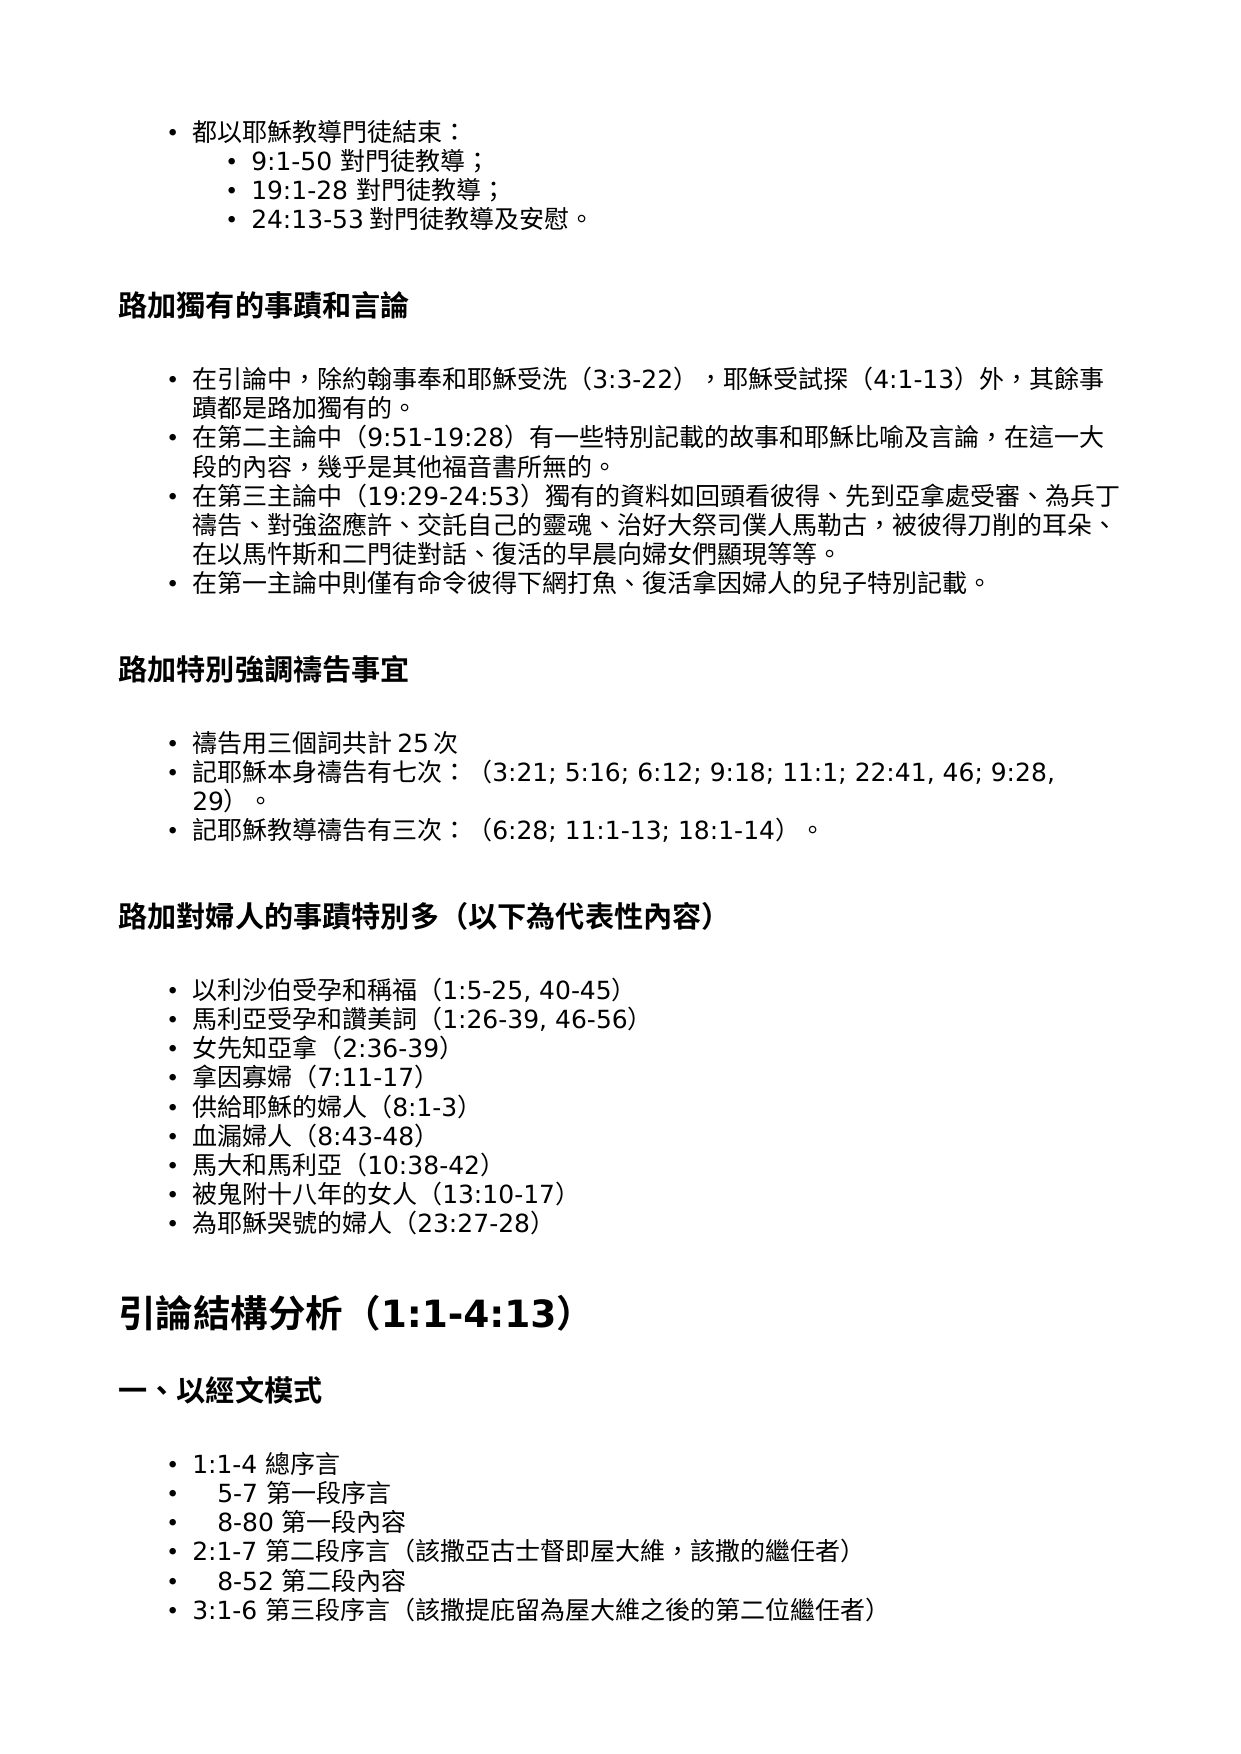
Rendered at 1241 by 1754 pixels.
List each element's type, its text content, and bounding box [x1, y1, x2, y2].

list 3:1-6 第三段序言（該撒提庇留為屋大維之後的第二位繼任者） [177, 1596, 1122, 1625]
list 記耶穌教導禱告有三次：（6:28; 11:1-13; 18:1-14）。 [177, 816, 1122, 846]
list 24:13-53對門徒教導及安慰。 [236, 206, 1122, 235]
list 8-80 第一段內容 [177, 1508, 1122, 1538]
list 禱告用三個詞共計25次 [177, 729, 1122, 758]
subtitle 路加特別強調禱告事宜 [118, 653, 1122, 687]
subtitle 引論結構分析（1:1-4:13） [118, 1293, 1122, 1337]
subtitle 一、以經文模式 [118, 1374, 1122, 1408]
list 19:1-28 對門徒教導； [236, 176, 1122, 206]
list 記耶穌本身禱告有七次：（3:21; 5:16; 6:12; 9:18; 11:1; 22:41, 46; 9:28, 29）。 [177, 758, 1122, 816]
list 被鬼附十八年的女人（13:10-17） [177, 1180, 1122, 1209]
list 2:1-7 第二段序言（該撒亞古士督即屋大維，該撒的繼任者） [177, 1538, 1122, 1567]
list 都以耶穌教導門徒結束： [177, 118, 1122, 147]
list 9:1-50 對門徒教導； [236, 147, 1122, 176]
list 在第一主論中則僅有命令彼得下網打魚、復活拿因婦人的兒子特別記載。 [177, 569, 1122, 598]
subtitle 路加對婦人的事蹟特別多（以下為代表性內容） [118, 900, 1122, 934]
list 血漏婦人（8:43-48） [177, 1122, 1122, 1151]
list 馬利亞受孕和讚美詞（1:26-39, 46-56） [177, 1005, 1122, 1034]
list 在引論中，除約翰事奉和耶穌受洗（3:3-22），耶穌受試探（4:1-13）外，其餘事蹟都是路加獨有的。 [177, 365, 1122, 423]
list 以利沙伯受孕和稱福（1:5-25, 40-45） [177, 976, 1122, 1005]
list 5-7 第一段序言 [177, 1479, 1122, 1508]
list 在第二主論中（9:51-19:28）有一些特別記載的故事和耶穌比喻及言論，在這一大段的內容，幾乎是其他福音書所無的。 [177, 423, 1122, 482]
list 為耶穌哭號的婦人（23:27-28） [177, 1209, 1122, 1238]
list 供給耶穌的婦人（8:1-3） [177, 1093, 1122, 1122]
list 馬大和馬利亞（10:38-42） [177, 1151, 1122, 1180]
subtitle 路加獨有的事蹟和言論 [118, 289, 1122, 323]
list 拿因寡婦（7:11-17） [177, 1063, 1122, 1093]
list 1:1-4 總序言 [177, 1450, 1122, 1479]
list 女先知亞拿（2:36-39） [177, 1034, 1122, 1063]
list 8-52 第二段內容 [177, 1567, 1122, 1596]
list 在第三主論中（19:29-24:53）獨有的資料如回頭看彼得、先到亞拿處受審、為兵丁禱告、對強盜應許、交託自己的靈魂、治好大祭司僕人馬勒古，被彼得刀削的耳朵、在以馬忤斯和二門徒對話、復活的早晨向婦女們顯現等等。 [177, 482, 1122, 569]
